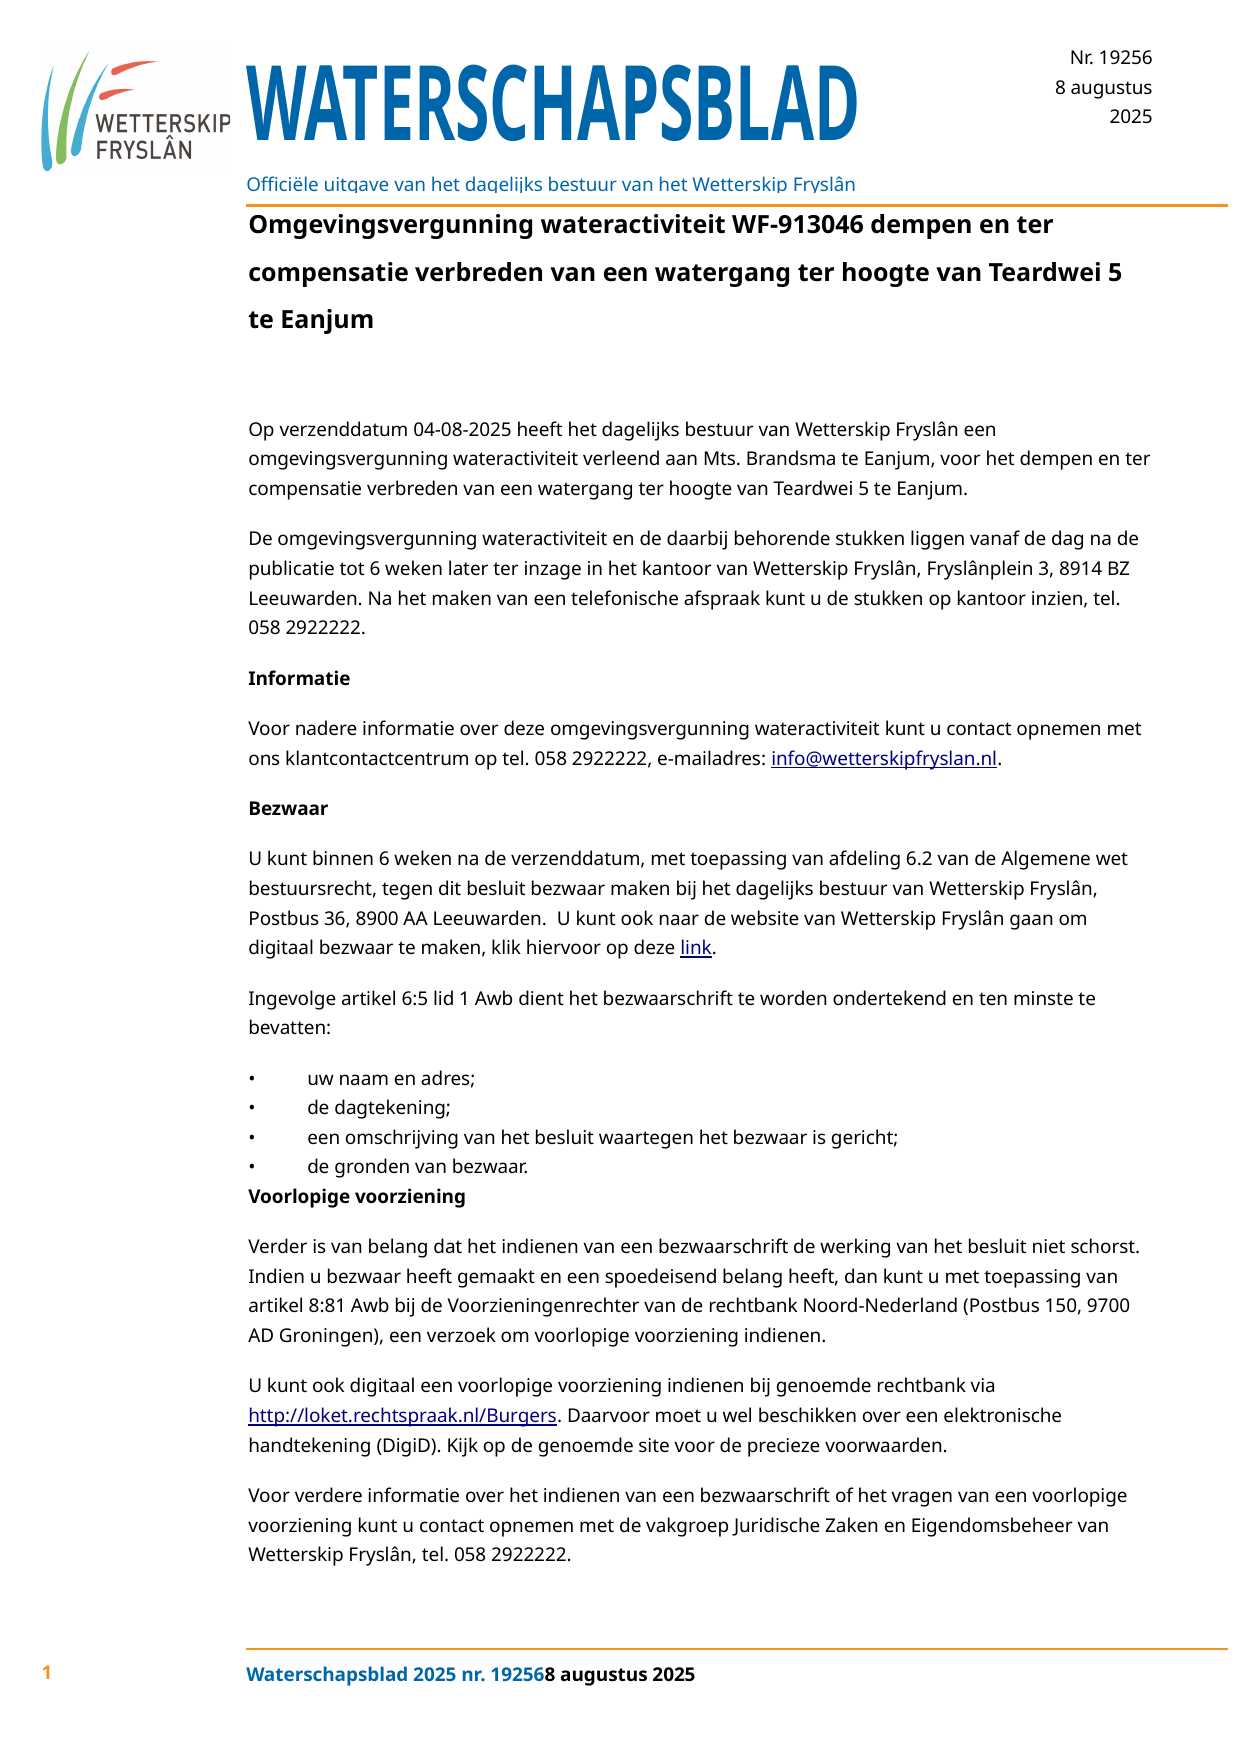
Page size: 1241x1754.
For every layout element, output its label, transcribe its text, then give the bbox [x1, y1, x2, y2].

text De omgevingsvergunning wateractiviteit en de daarbij behorende stukken liggen vanaf de dag na de publicatie tot 6 weken later ter inzage in het kantoor van Wetterskip Fryslân, Fryslânplein 3, 8914 BZ Leeuwarden. Na het maken van een telefonische afspraak kunt u de stukken op kantoor inzien, tel. 058 2922222. [248, 526, 1152, 640]
text Verder is van belang dat het indienen van een bezwaarschrift de werking van het besluit niet schorst. Indien u bezwaar heeft gemaakt en een spoedeisend belang heeft, dan kunt u met toepassing van artikel 8:81 Awb bij de Voorzieningenrechter van de rechtbank Noord-Nederland (Postbus 150, 9700 AD Groningen), een verzoek om voorlopige voorziening indienen. [248, 1233, 1152, 1348]
text Voor nadere informatie over deze omgevingsvergunning wateractiviteit kunt u contact opnemen met ons klantcontactcentrum op tel. 058 2922222, e-mailadres: info@wetterskipfryslan.nl. [248, 715, 1152, 770]
list uw naam en adres; [248, 1065, 1152, 1090]
text Op verzenddatum 04-08-2025 heeft het dagelijks bestuur van Wetterskip Fryslân een omgevingsvergunning wateractiviteit verleend aan Mts. Brandsma te Eanjum, voor het dempen en ter compensatie verbreden van een watergang ter hoogte van Teardwei 5 te Eanjum. [248, 416, 1152, 501]
text Bezwaar [248, 795, 1152, 821]
text Ingevolge artikel 6:5 lid 1 Awb dient het bezwaarschrift te worden ondertekend en ten minste te bevatten: [248, 985, 1152, 1040]
list de dagtekening; [248, 1094, 1152, 1120]
text Voor verdere informatie over het indienen van een bezwaarschrift of het vragen van een voorlopige voorziening kunt u contact opnemen met de vakgroep Juridische Zaken en Eigendomsbeheer van Wetterskip Fryslân, tel. 058 2922222. [248, 1482, 1152, 1567]
text Informatie [248, 665, 1152, 690]
picture [41, 47, 231, 172]
text Omgevingsvergunning wateractiviteit WF-913046 dempen en ter compensatie verbreden van een watergang ter hoogte van Teardwei 5 te Eanjum [248, 207, 1152, 336]
text Voorlopige voorziening [248, 1183, 1152, 1209]
list een omschrijving van het besluit waartegen het bezwaar is gericht; [248, 1124, 1152, 1149]
list de gronden van bezwaar. [248, 1153, 1152, 1179]
text U kunt ook digitaal een voorlopige voorziening indienen bij genoemde rechtbank via http://loket.rechtspraak.nl/Burgers. Daarvoor moet u wel beschikken over een elektronische handtekening (DigiD). Kijk op de genoemde site voor de precieze voorwaarden. [248, 1373, 1152, 1457]
text U kunt binnen 6 weken na de verzenddatum, met toepassing van afdeling 6.2 van de Algemene wet bestuursrecht, tegen dit besluit bezwaar maken bij het dagelijks bestuur van Wetterskip Fryslân, Postbus 36, 8900 AA Leeuwarden. U kunt ook naar de website van Wetterskip Fryslân gaan om digitaal bezwaar te maken, klik hiervoor op deze link. [248, 846, 1152, 960]
